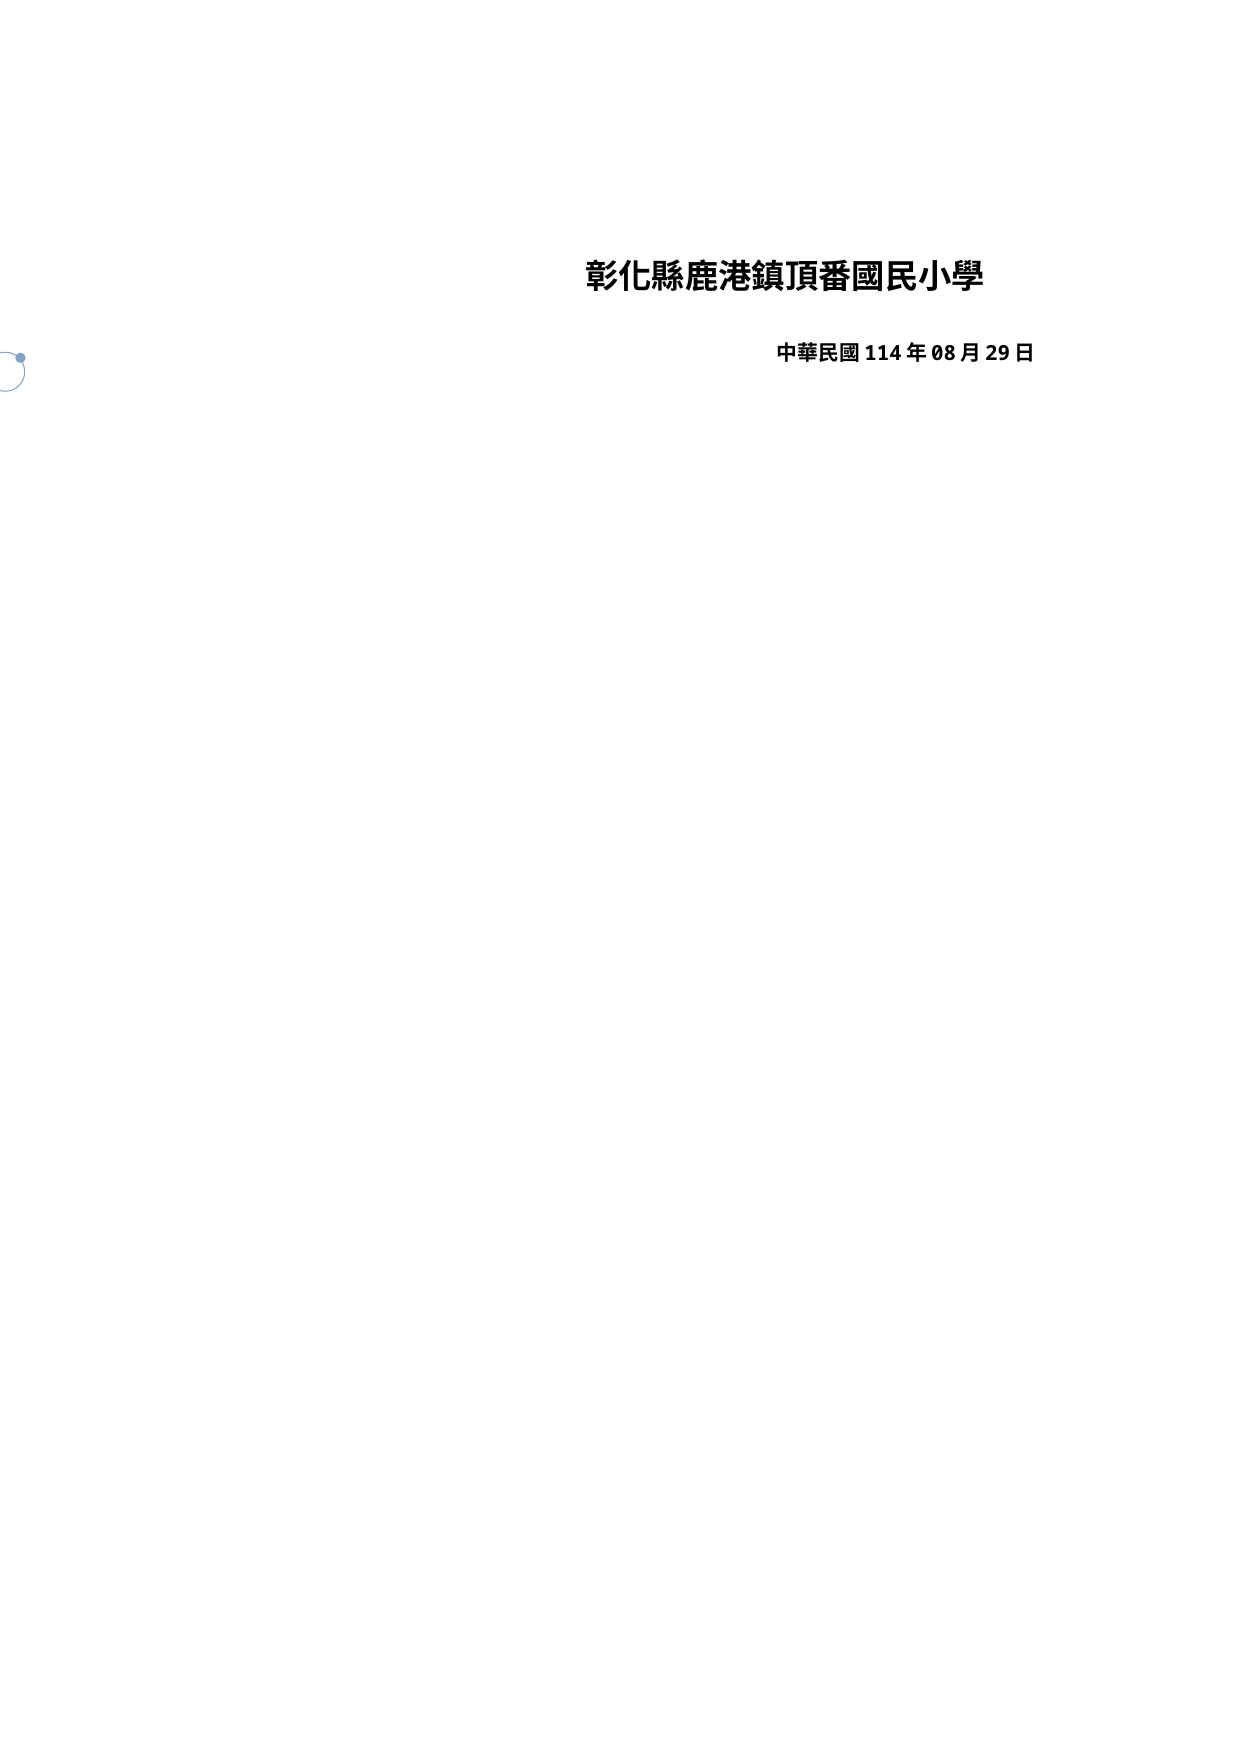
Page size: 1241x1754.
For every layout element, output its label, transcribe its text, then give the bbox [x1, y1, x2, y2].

text 彰化縣鹿港鎮頂番國民小學 [89, 233, 1035, 295]
text 中華民國114年08月29日 [89, 308, 1035, 370]
